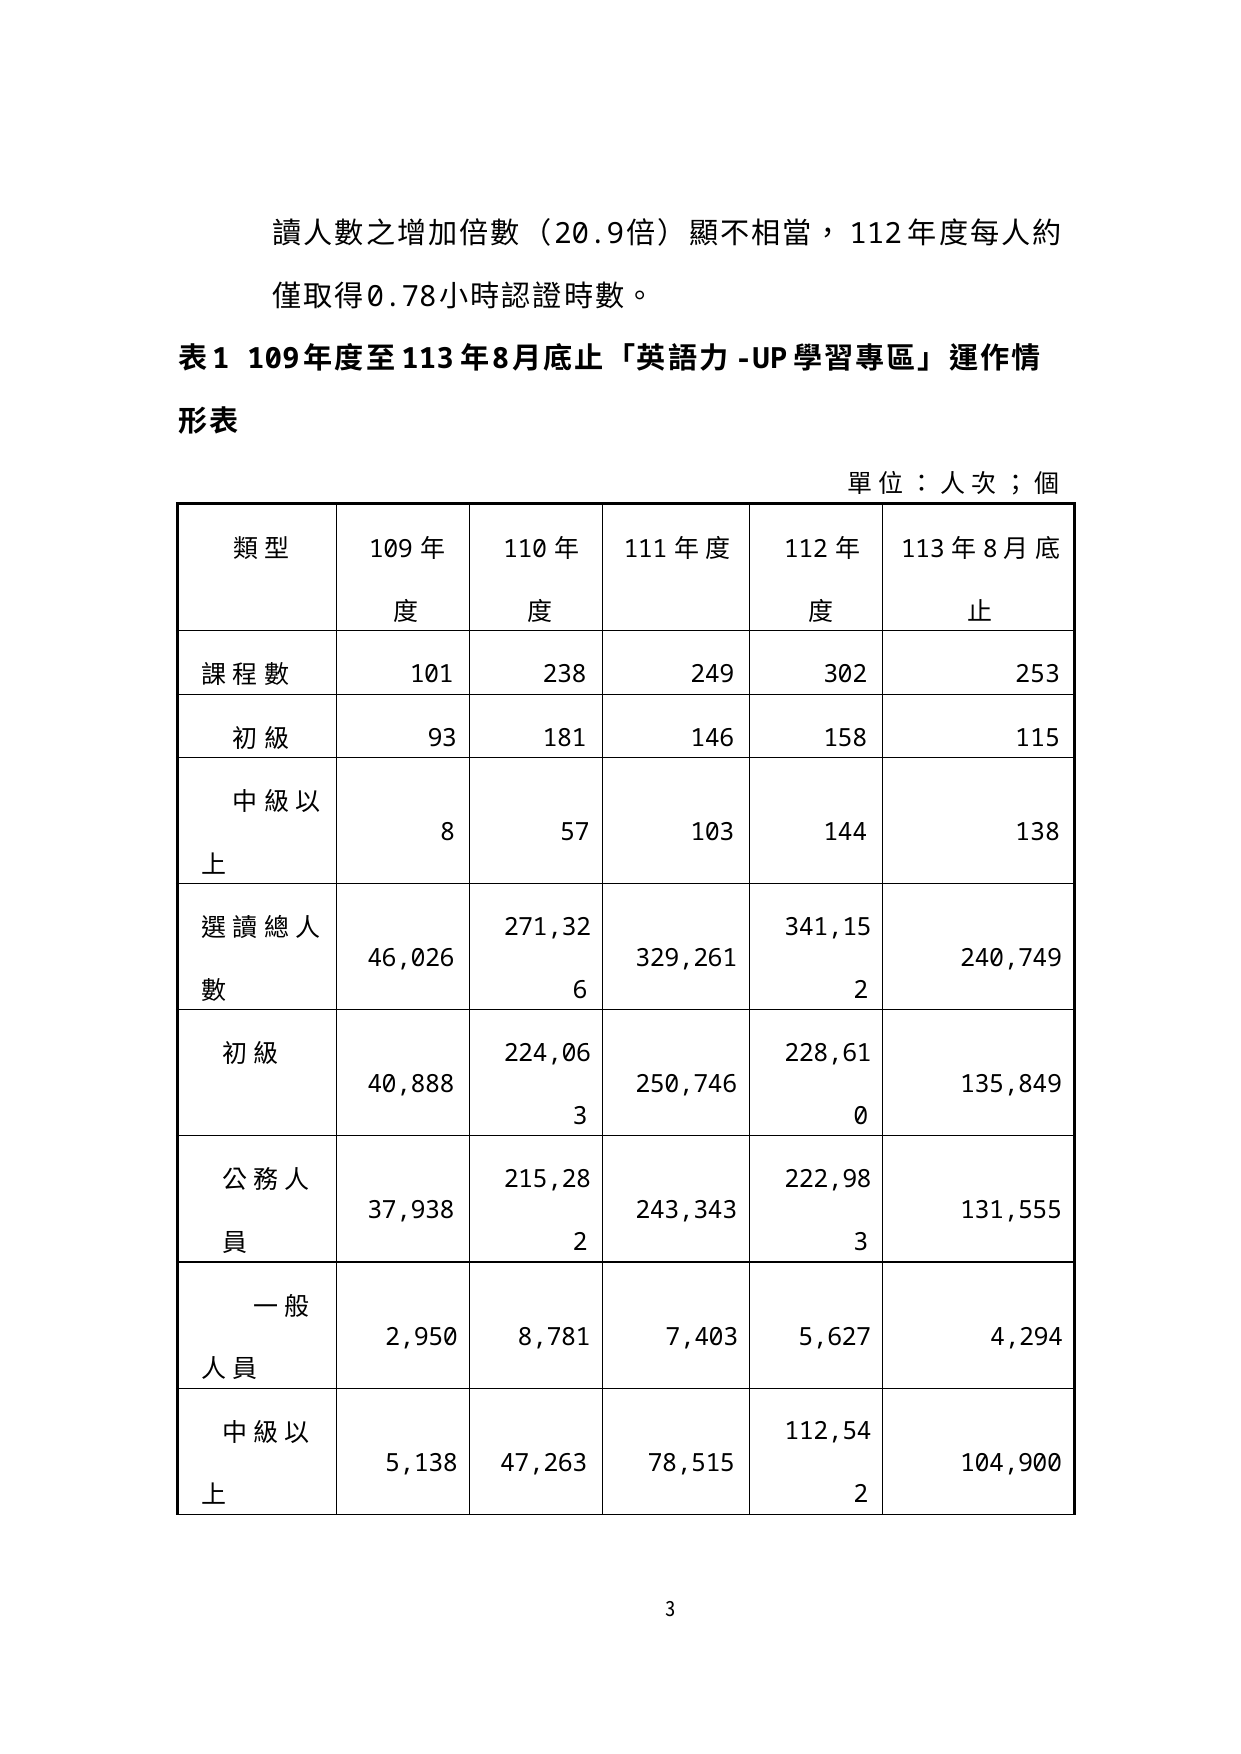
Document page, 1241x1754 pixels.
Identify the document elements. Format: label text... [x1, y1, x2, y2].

table_cell 2,950 [337, 1263, 469, 1387]
table_cell 課程數 [179, 631, 336, 694]
table_cell 249 [603, 631, 749, 694]
table_header 類型 [179, 505, 336, 630]
table_cell 37,938 [337, 1136, 469, 1261]
table_cell 40,888 [337, 1010, 469, 1135]
table_cell 112,542 [750, 1389, 882, 1513]
table_cell 選讀總人數 [179, 884, 336, 1009]
table_cell 250,746 [603, 1010, 749, 1135]
table_cell 5,627 [750, 1263, 882, 1387]
table_cell 224,063 [470, 1010, 602, 1135]
table_cell 181 [470, 695, 602, 757]
table_cell 228,610 [750, 1010, 882, 1135]
table_cell 7,403 [603, 1263, 749, 1387]
table_cell 47,263 [470, 1389, 602, 1513]
table_cell 中級以上 [179, 758, 336, 883]
table_cell 131,555 [883, 1136, 1073, 1261]
table_cell 138 [883, 758, 1073, 883]
table_header 112年度 [750, 505, 882, 630]
text 單位：人次；個 [177, 439, 1063, 502]
table_cell 158 [750, 695, 882, 757]
table_header 113年8月底止 [883, 505, 1073, 630]
table_cell 222,983 [750, 1136, 882, 1261]
table_cell 144 [750, 758, 882, 883]
table_cell 中級以上 [179, 1389, 336, 1513]
table_cell 93 [337, 695, 469, 757]
table_cell 104,900 [883, 1389, 1073, 1513]
table_cell 5,138 [337, 1389, 469, 1513]
table_cell 115 [883, 695, 1073, 757]
table_cell 240,749 [883, 884, 1073, 1009]
table_cell 341,152 [750, 884, 882, 1009]
text 讀人數之增加倍數（20.9倍）顯不相當，112年度每人約僅取得0.78小時認證時數。 [266, 189, 1063, 314]
table_cell 57 [470, 758, 602, 883]
table_cell 公務人員 [179, 1136, 336, 1261]
table_cell 329,261 [603, 884, 749, 1009]
table_cell 46,026 [337, 884, 469, 1009]
table_cell 103 [603, 758, 749, 883]
table_cell 初級 [179, 695, 336, 757]
table_cell 215,282 [470, 1136, 602, 1261]
table_cell 8,781 [470, 1263, 602, 1387]
table_cell 253 [883, 631, 1073, 694]
table_header 111年度 [603, 505, 749, 630]
text 表1 109年度至113年8月底止「英語力-UP學習專區」運作情形表 [163, 314, 1063, 439]
table_cell 8 [337, 758, 469, 883]
table_cell 146 [603, 695, 749, 757]
table_cell 135,849 [883, 1010, 1073, 1135]
table_cell 243,343 [603, 1136, 749, 1261]
table_cell 4,294 [883, 1263, 1073, 1387]
table_cell 78,515 [603, 1389, 749, 1513]
table_cell 302 [750, 631, 882, 694]
table_header 109年度 [337, 505, 469, 630]
table_cell 初級 [179, 1010, 336, 1135]
table_cell 271,326 [470, 884, 602, 1009]
table_cell 101 [337, 631, 469, 694]
table_cell 一般人員 [179, 1263, 336, 1387]
table_cell 238 [470, 631, 602, 694]
table_header 110年度 [470, 505, 602, 630]
